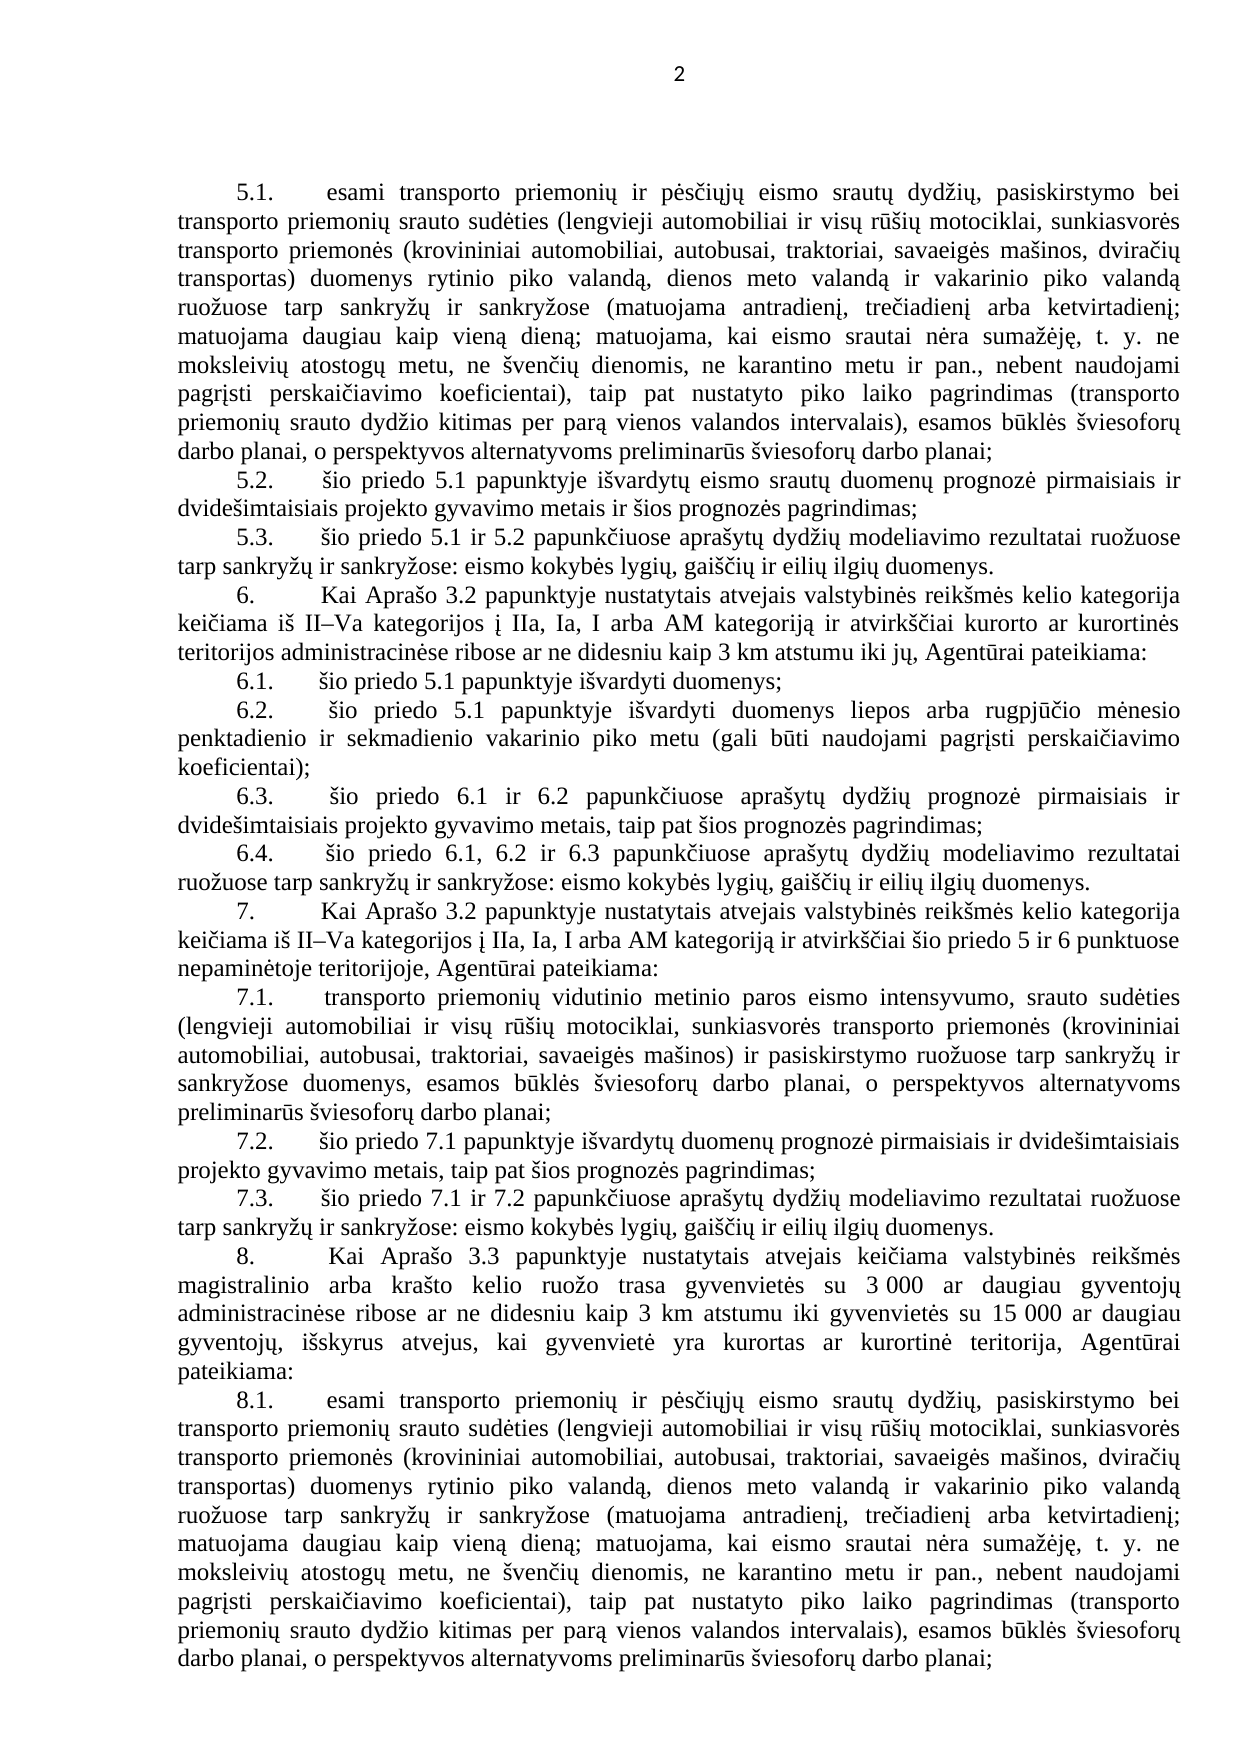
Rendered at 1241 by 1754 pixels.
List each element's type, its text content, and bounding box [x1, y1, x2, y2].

text 5.1. esami transporto priemonių ir pėsčiųjų eismo srautų dydžių, pasiskirstymo bei transporto priemonių srauto sudėties (lengvieji automobiliai ir visų rūšių motociklai, sunkiasvorės transporto priemonės (krovininiai automobiliai, autobusai, traktoriai, savaeigės mašinos, dviračių transportas) duomenys rytinio piko valandą, dienos meto valandą ir vakarinio piko valandą ruožuose tarp sankryžų ir sankryžose (matuojama antradienį, trečiadienį arba ketvirtadienį; matuojama daugiau kaip vieną dieną; matuojama, kai eismo srautai nėra sumažėję, t. y. ne moksleivių atostogų metu, ne švenčių dienomis, ne karantino metu ir pan., nebent naudojami pagrįsti perskaičiavimo koeficientai), taip pat nustatyto piko laiko pagrindimas (transporto priemonių srauto dydžio kitimas per parą vienos valandos intervalais), esamos būklės šviesoforų darbo planai, o perspektyvos alternatyvoms preliminarūs šviesoforų darbo planai; [177, 177, 1181, 465]
text 8. Kai Aprašo 3.3 papunktyje nustatytais atvejais keičiama valstybinės reikšmės magistralinio arba krašto kelio ruožo trasa gyvenvietės su 3 000 ar daugiau gyventojų administracinėse ribose ar ne didesniu kaip 3 km atstumu iki gyvenvietės su 15 000 ar daugiau gyventojų, išskyrus atvejus, kai gyvenvietė yra kurortas ar kurortinė teritorija, Agentūrai pateikiama: [177, 1241, 1181, 1385]
text 7.2. šio priedo 7.1 papunktyje išvardytų duomenų prognozė pirmaisiais ir dvidešimtaisiais projekto gyvavimo metais, taip pat šios prognozės pagrindimas; [177, 1126, 1181, 1183]
text 6. Kai Aprašo 3.2 papunktyje nustatytais atvejais valstybinės reikšmės kelio kategorija keičiama iš II–Va kategorijos į IIa, Ia, I arba AM kategoriją ir atvirkščiai kurorto ar kurortinės teritorijos administracinėse ribose ar ne didesniu kaip 3 km atstumu iki jų, Agentūrai pateikiama: [177, 580, 1181, 666]
text 8.1. esami transporto priemonių ir pėsčiųjų eismo srautų dydžių, pasiskirstymo bei transporto priemonių srauto sudėties (lengvieji automobiliai ir visų rūšių motociklai, sunkiasvorės transporto priemonės (krovininiai automobiliai, autobusai, traktoriai, savaeigės mašinos, dviračių transportas) duomenys rytinio piko valandą, dienos meto valandą ir vakarinio piko valandą ruožuose tarp sankryžų ir sankryžose (matuojama antradienį, trečiadienį arba ketvirtadienį; matuojama daugiau kaip vieną dieną; matuojama, kai eismo srautai nėra sumažėję, t. y. ne moksleivių atostogų metu, ne švenčių dienomis, ne karantino metu ir pan., nebent naudojami pagrįsti perskaičiavimo koeficientai), taip pat nustatyto piko laiko pagrindimas (transporto priemonių srauto dydžio kitimas per parą vienos valandos intervalais), esamos būklės šviesoforų darbo planai, o perspektyvos alternatyvoms preliminarūs šviesoforų darbo planai; [177, 1385, 1181, 1672]
text 5.3. šio priedo 5.1 ir 5.2 papunkčiuose aprašytų dydžių modeliavimo rezultatai ruožuose tarp sankryžų ir sankryžose: eismo kokybės lygių, gaiščių ir eilių ilgių duomenys. [177, 522, 1181, 580]
text 7. Kai Aprašo 3.2 papunktyje nustatytais atvejais valstybinės reikšmės kelio kategorija keičiama iš II–Va kategorijos į IIa, Ia, I arba AM kategoriją ir atvirkščiai šio priedo 5 ir 6 punktuose nepaminėtoje teritorijoje, Agentūrai pateikiama: [177, 896, 1181, 982]
text 6.1. šio priedo 5.1 papunktyje išvardyti duomenys; [177, 666, 1181, 695]
text 7.3. šio priedo 7.1 ir 7.2 papunkčiuose aprašytų dydžių modeliavimo rezultatai ruožuose tarp sankryžų ir sankryžose: eismo kokybės lygių, gaiščių ir eilių ilgių duomenys. [177, 1183, 1181, 1241]
text 6.3. šio priedo 6.1 ir 6.2 papunkčiuose aprašytų dydžių prognozė pirmaisiais ir dvidešimtaisiais projekto gyvavimo metais, taip pat šios prognozės pagrindimas; [177, 781, 1181, 838]
text 5.2. šio priedo 5.1 papunktyje išvardytų eismo srautų duomenų prognozė pirmaisiais ir dvidešimtaisiais projekto gyvavimo metais ir šios prognozės pagrindimas; [177, 465, 1181, 522]
text 6.4. šio priedo 6.1, 6.2 ir 6.3 papunkčiuose aprašytų dydžių modeliavimo rezultatai ruožuose tarp sankryžų ir sankryžose: eismo kokybės lygių, gaiščių ir eilių ilgių duomenys. [177, 838, 1181, 896]
text 7.1. transporto priemonių vidutinio metinio paros eismo intensyvumo, srauto sudėties (lengvieji automobiliai ir visų rūšių motociklai, sunkiasvorės transporto priemonės (krovininiai automobiliai, autobusai, traktoriai, savaeigės mašinos) ir pasiskirstymo ruožuose tarp sankryžų ir sankryžose duomenys, esamos būklės šviesoforų darbo planai, o perspektyvos alternatyvoms preliminarūs šviesoforų darbo planai; [177, 982, 1181, 1126]
text 6.2. šio priedo 5.1 papunktyje išvardyti duomenys liepos arba rugpjūčio mėnesio penktadienio ir sekmadienio vakarinio piko metu (gali būti naudojami pagrįsti perskaičiavimo koeficientai); [177, 695, 1181, 781]
